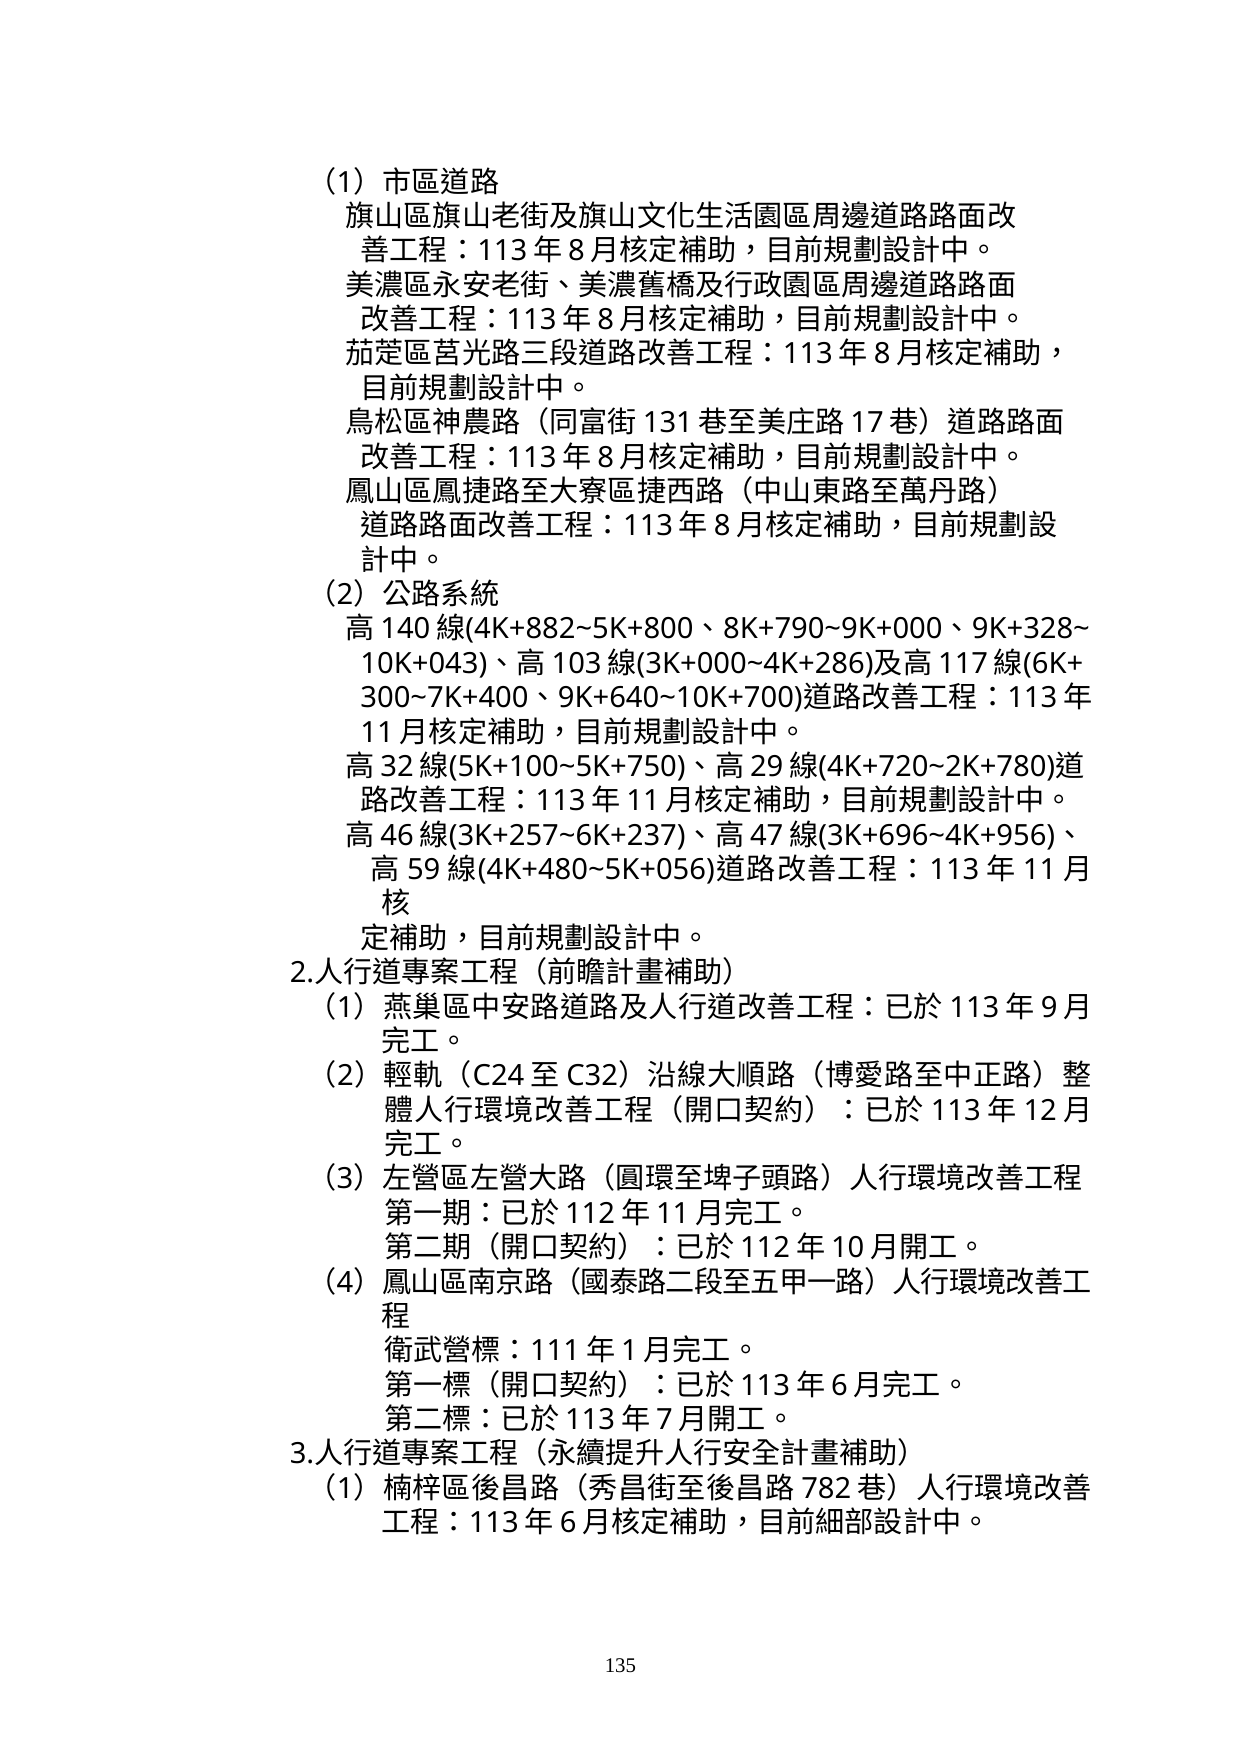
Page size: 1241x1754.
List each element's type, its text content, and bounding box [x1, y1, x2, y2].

text 改善工程：113年8月核定補助，目前規劃設計中。 [307, 302, 1092, 336]
text 高59線(4K+480~5K+056)道路改善工程：113年11月核 [307, 852, 1092, 921]
text 計中。 [307, 543, 1092, 577]
text 第二期（開口契約）：已於112年10月開工。 [384, 1230, 1092, 1264]
text （1）燕巢區中安路道路及人行道改善工程：已於113年9月完工。 [307, 989, 1092, 1058]
text 高46線(3K+257~6K+237)、高47線(3K+696~4K+956)、 [307, 818, 1092, 852]
text 第一標（開口契約）：已於113年6月完工。 [384, 1368, 1092, 1402]
text 鳥松區神農路（同富街131巷至美庄路17巷）道路路面 [307, 405, 1092, 439]
text 2.人行道專案工程（前瞻計畫補助） [289, 955, 1092, 989]
text 鳳山區鳳捷路至大寮區捷西路（中山東路至萬丹路） [307, 474, 1092, 508]
text 高32線(5K+100~5K+750)、高29線(4K+720~2K+780)道 [307, 749, 1092, 783]
text 道路路面改善工程：113年8月核定補助，目前規劃設 [307, 508, 1092, 543]
text （2）輕軌（C24至C32）沿線大順路（博愛路至中正路）整體人行環境改善工程（開口契約）：已於113年12月完工。 [307, 1058, 1092, 1161]
text 旗山區旗山老街及旗山文化生活園區周邊道路路面改 [307, 199, 1092, 233]
text （1）市區道路 [307, 164, 1092, 199]
text 定補助，目前規劃設計中。 [307, 921, 1092, 955]
text 目前規劃設計中。 [307, 371, 1092, 405]
text （4）鳳山區南京路（國泰路二段至五甲一路）人行環境改善工程 [307, 1264, 1092, 1333]
text 11月核定補助，目前規劃設計中。 [307, 714, 1092, 749]
text 美濃區永安老街、美濃舊橋及行政園區周邊道路路面 [307, 268, 1092, 302]
text 3.人行道專案工程（永續提升人行安全計畫補助） [289, 1436, 1092, 1471]
text 路改善工程：113年11月核定補助，目前規劃設計中。 [307, 783, 1092, 818]
text 高140線(4K+882~5K+800、8K+790~9K+000、9K+328~ [307, 611, 1092, 646]
text （1）楠梓區後昌路（秀昌街至後昌路782巷）人行環境改善工程：113年6月核定補助，目前細部設計中。 [307, 1471, 1092, 1539]
text 300~7K+400、9K+640~10K+700)道路改善工程：113年 [307, 680, 1092, 714]
text 茄萣區莒光路三段道路改善工程：113年8月核定補助， [307, 336, 1092, 371]
text 第二標：已於113年7月開工。 [384, 1402, 1092, 1436]
text 10K+043)、高103線(3K+000~4K+286)及高117線(6K+ [307, 646, 1092, 680]
text 改善工程：113年8月核定補助，目前規劃設計中。 [307, 439, 1092, 474]
text 衛武營標：111年1月完工。 [384, 1333, 1092, 1368]
text （3）左營區左營大路（圓環至埤子頭路）人行環境改善工程 [307, 1161, 1092, 1196]
text 善工程：113年8月核定補助，目前規劃設計中。 [307, 233, 1092, 268]
text （2）公路系統 [307, 577, 1092, 611]
text 第一期：已於112年11月完工。 [384, 1196, 1092, 1230]
